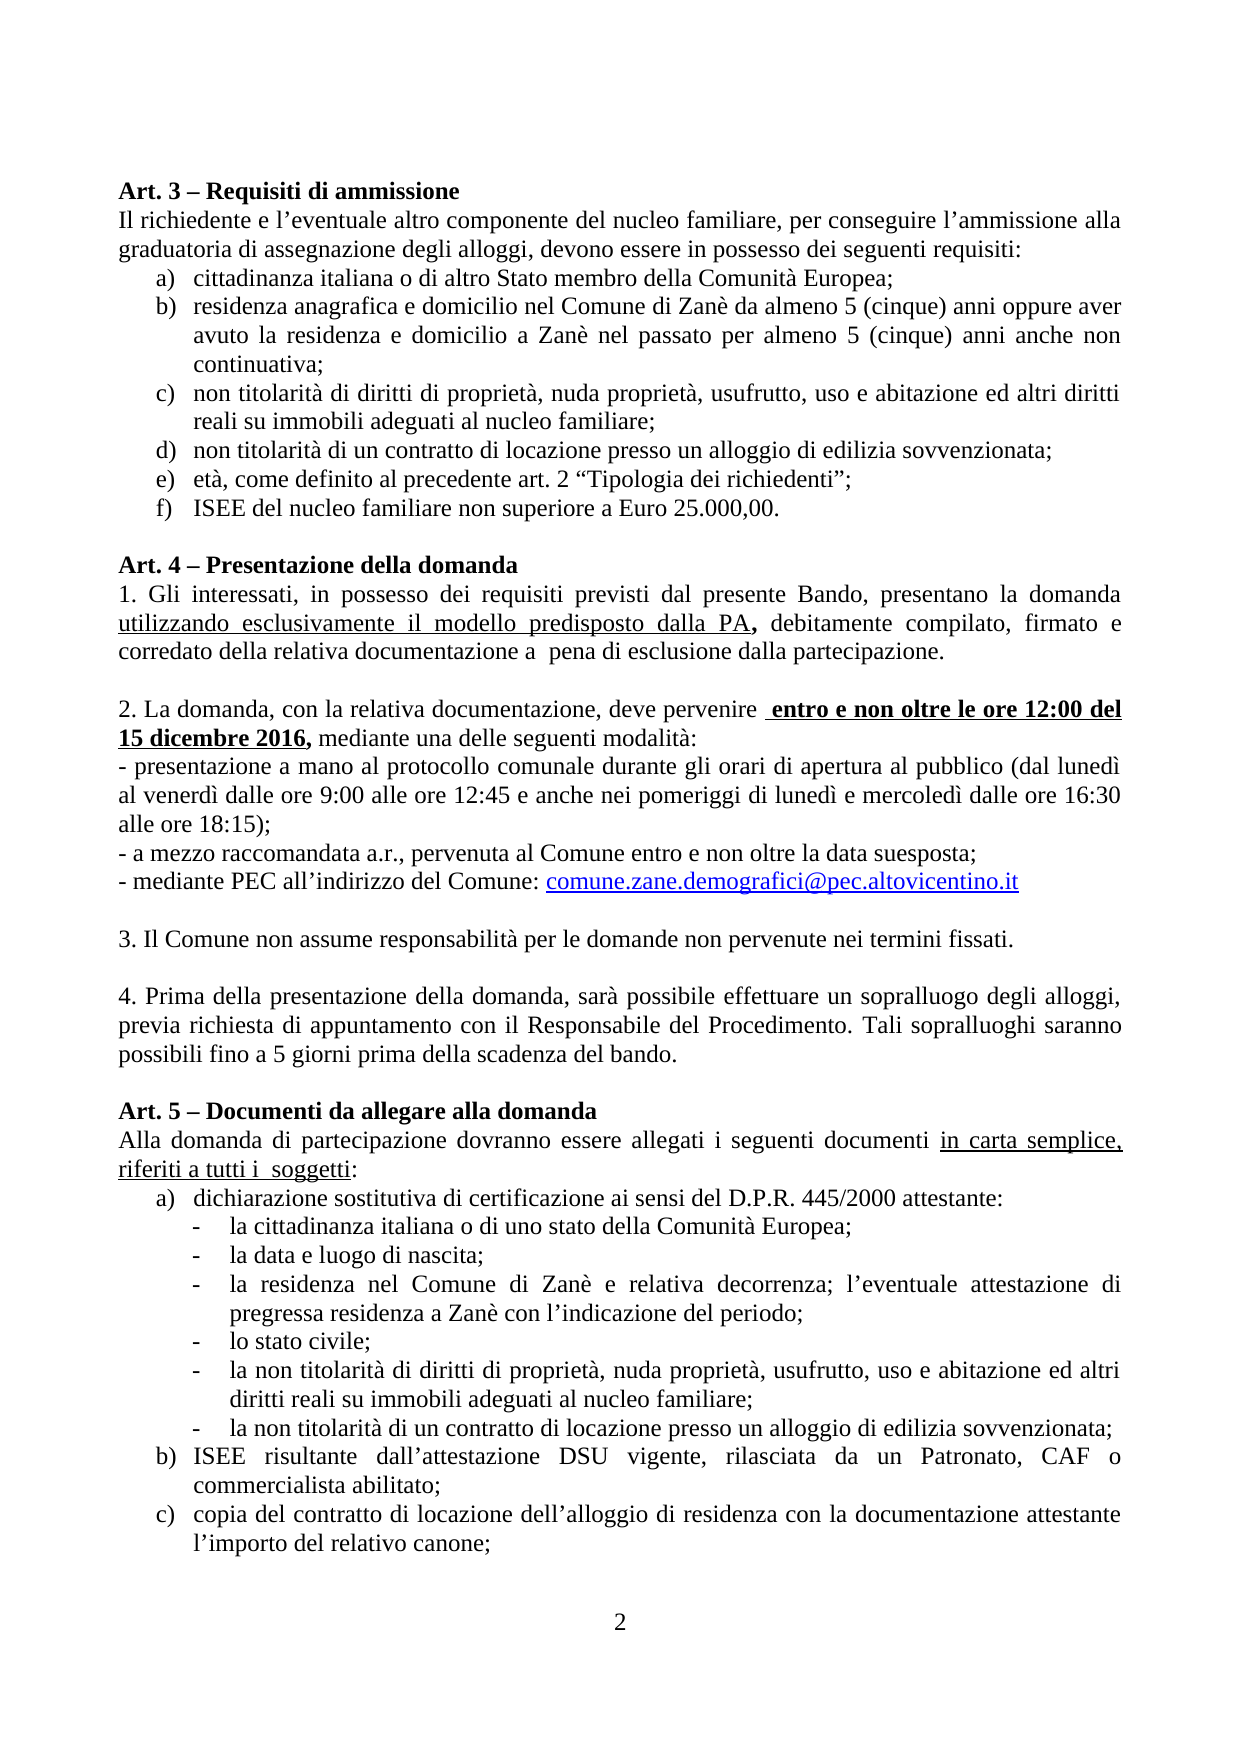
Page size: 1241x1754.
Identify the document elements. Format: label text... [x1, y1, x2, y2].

list la non titolarità di diritti di proprietà, nuda proprietà, usufrutto, uso e abitazione ed altri diritti reali su immobili adeguati al nucleo familiare; [192, 1355, 1122, 1413]
list la residenza nel Comune di Zanè e relativa decorrenza; l’eventuale attestazione di pregressa residenza a Zanè con l’indicazione del periodo; [192, 1269, 1122, 1326]
list età, come definito al precedente art. 2 “Tipologia dei richiedenti”; [156, 464, 1122, 493]
text Art. 3 – Requisiti di ammissione [118, 176, 1122, 205]
list la non titolarità di un contratto di locazione presso un alloggio di edilizia sovvenzionata; [192, 1413, 1122, 1441]
text 4. Prima della presentazione della domanda, sarà possibile effettuare un sopralluogo degli alloggi, previa richiesta di appuntamento con il Responsabile del Procedimento. Tali sopralluoghi saranno possibili fino a 5 giorni prima della scadenza del bando. [118, 981, 1122, 1068]
list lo stato civile; [192, 1326, 1122, 1355]
text - presentazione a mano al protocollo comunale durante gli orari di apertura al pubblico (dal lunedì al venerdì dalle ore 9:00 alle ore 12:45 e anche nei pomeriggi di lunedì e mercoledì dalle ore 16:30 alle ore 18:15); [118, 751, 1122, 838]
text 1. Gli interessati, in possesso dei requisiti previsti dal presente Bando, presentano la domanda utilizzando esclusivamente il modello predisposto dalla PA, debitamente compilato, firmato e corredato della relativa documentazione a pena di esclusione dalla partecipazione. [118, 579, 1122, 665]
list la data e luogo di nascita; [192, 1240, 1122, 1269]
list non titolarità di diritti di proprietà, nuda proprietà, usufrutto, uso e abitazione ed altri diritti reali su immobili adeguati al nucleo familiare; [156, 378, 1122, 435]
list non titolarità di un contratto di locazione presso un alloggio di edilizia sovvenzionata; [156, 435, 1122, 464]
list ISEE del nucleo familiare non superiore a Euro 25.000,00. [156, 493, 1122, 521]
list residenza anagrafica e domicilio nel Comune di Zanè da almeno 5 (cinque) anni oppure aver avuto la residenza e domicilio a Zanè nel passato per almeno 5 (cinque) anni anche non continuativa; [156, 291, 1122, 378]
text 3. Il Comune non assume responsabilità per le domande non pervenute nei termini fissati. [118, 924, 1122, 953]
text - a mezzo raccomandata a.r., pervenuta al Comune entro e non oltre la data suesposta; [118, 838, 1122, 866]
list la cittadinanza italiana o di uno stato della Comunità Europea; [192, 1211, 1122, 1240]
list ISEE risultante dall’attestazione DSU vigente, rilasciata da un Patronato, CAF o commercialista abilitato; [156, 1441, 1122, 1499]
text 2. La domanda, con la relativa documentazione, deve pervenire entro e non oltre le ore 12:00 del 15 dicembre 2016, mediante una delle seguenti modalità: [118, 694, 1122, 751]
text Art. 4 – Presentazione della domanda [118, 550, 1122, 579]
text Alla domanda di partecipazione dovranno essere allegati i seguenti documenti in carta semplice, riferiti a tutti i soggetti: [118, 1125, 1122, 1183]
text Art. 5 – Documenti da allegare alla domanda [118, 1096, 1122, 1125]
text Il richiedente e l’eventuale altro componente del nucleo familiare, per conseguire l’ammissione alla graduatoria di assegnazione degli alloggi, devono essere in possesso dei seguenti requisiti: [118, 205, 1122, 263]
list copia del contratto di locazione dell’alloggio di residenza con la documentazione attestante l’importo del relativo canone; [156, 1499, 1122, 1556]
text - mediante PEC all’indirizzo del Comune: comune.zane.demografici@pec.altovicentino.it [118, 866, 1122, 895]
list dichiarazione sostitutiva di certificazione ai sensi del D.P.R. 445/2000 attestante: [156, 1183, 1122, 1211]
list cittadinanza italiana o di altro Stato membro della Comunità Europea; [156, 263, 1122, 291]
